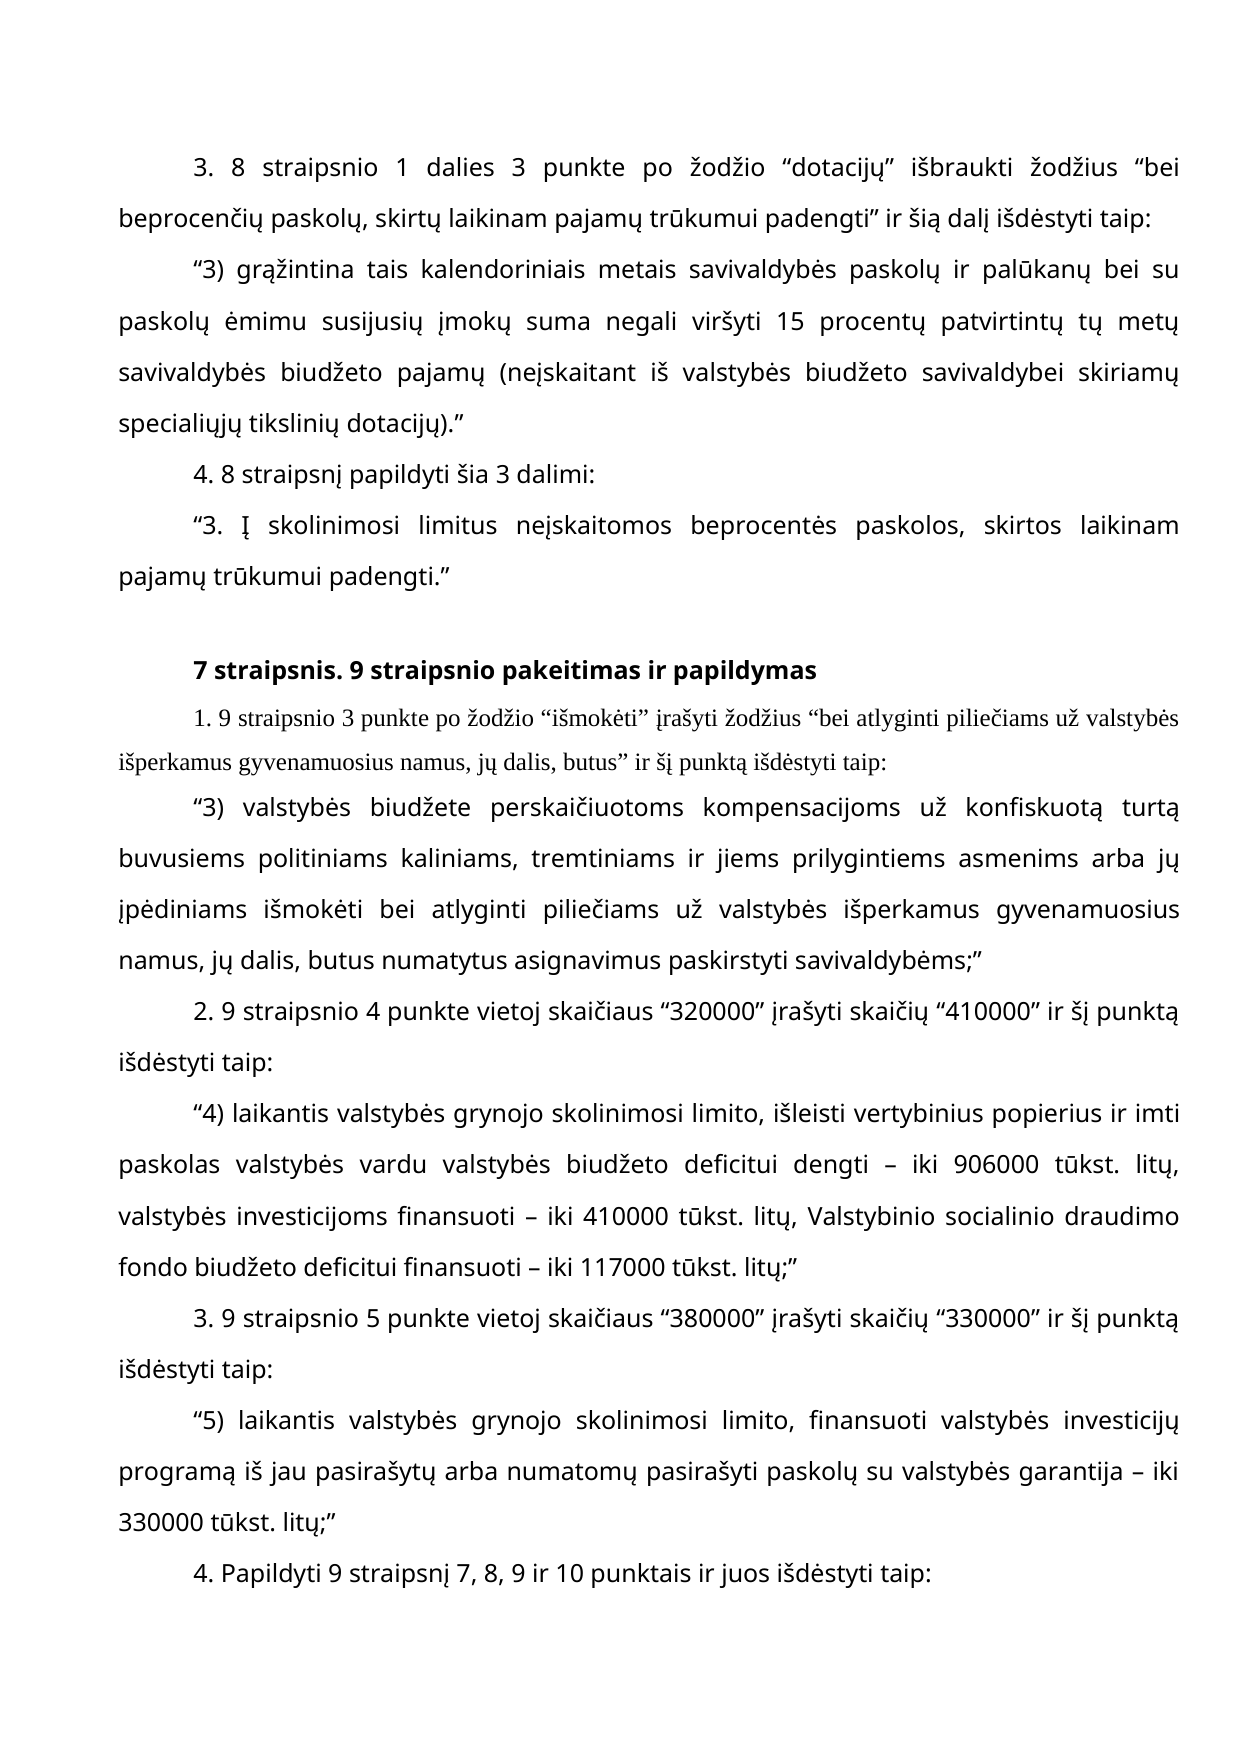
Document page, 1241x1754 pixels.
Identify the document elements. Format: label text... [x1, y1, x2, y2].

text 1. 9 straipsnio 3 punkte po žodžio “išmokėti” įrašyti žodžius “bei atlyginti piliečiams už valstybės išperkamus gyvenamuosius namus, jų dalis, butus” ir šį punktą išdėstyti taip: [118, 703, 1181, 775]
text 7 straipsnis. 9 straipsnio pakeitimas ir papildymas [118, 652, 1181, 687]
text 4. 8 straipsnį papildyti šia 3 dalimi: [118, 456, 1181, 490]
text “3) grąžintina tais kalendoriniais metais savivaldybės paskolų ir palūkanų bei su paskolų ėmimu susijusių įmokų suma negali viršyti 15 procentų patvirtintų tų metų savivaldybės biudžeto pajamų (neįskaitant iš valstybės biudžeto savivaldybei skiriamų specialiųjų tikslinių dotacijų).” [118, 252, 1181, 439]
text “3. Į skolinimosi limitus neįskaitomos beprocentės paskolos, skirtos laikinam pajamų trūkumui padengti.” [118, 507, 1181, 592]
text “3) valstybės biudžete perskaičiuotoms kompensacijoms už konfiskuotą turtą buvusiems politiniams kaliniams, tremtiniams ir jiems prilygintiems asmenims arba jų įpėdiniams išmokėti bei atlyginti piliečiams už valstybės išperkamus gyvenamuosius namus, jų dalis, butus numatytus asignavimus paskirstyti savivaldybėms;” [118, 790, 1181, 977]
text 4. Papildyti 9 straipsnį 7, 8, 9 ir 10 punktais ir juos išdėstyti taip: [118, 1555, 1181, 1589]
text “5) laikantis valstybės grynojo skolinimosi limito, finansuoti valstybės investicijų programą iš jau pasirašytų arba numatomų pasirašyti paskolų su valstybės garantija – iki 330000 tūkst. litų;” [118, 1402, 1181, 1538]
text “4) laikantis valstybės grynojo skolinimosi limito, išleisti vertybinius popierius ir imti paskolas valstybės vardu valstybės biudžeto deficitui dengti – iki 906000 tūkst. litų, valstybės investicijoms finansuoti – iki 410000 tūkst. litų, Valstybinio socialinio draudimo fondo biudžeto deficitui finansuoti – iki 117000 tūkst. litų;” [118, 1096, 1181, 1283]
text 2. 9 straipsnio 4 punkte vietoj skaičiaus “320000” įrašyti skaičių “410000” ir šį punktą išdėstyti taip: [118, 994, 1181, 1079]
text 3. 9 straipsnio 5 punkte vietoj skaičiaus “380000” įrašyti skaičių “330000” ir šį punktą išdėstyti taip: [118, 1300, 1181, 1385]
text 3. 8 straipsnio 1 dalies 3 punkte po žodžio “dotacijų” išbraukti žodžius “bei beprocenčių paskolų, skirtų laikinam pajamų trūkumui padengti” ir šią dalį išdėstyti taip: [118, 150, 1181, 235]
